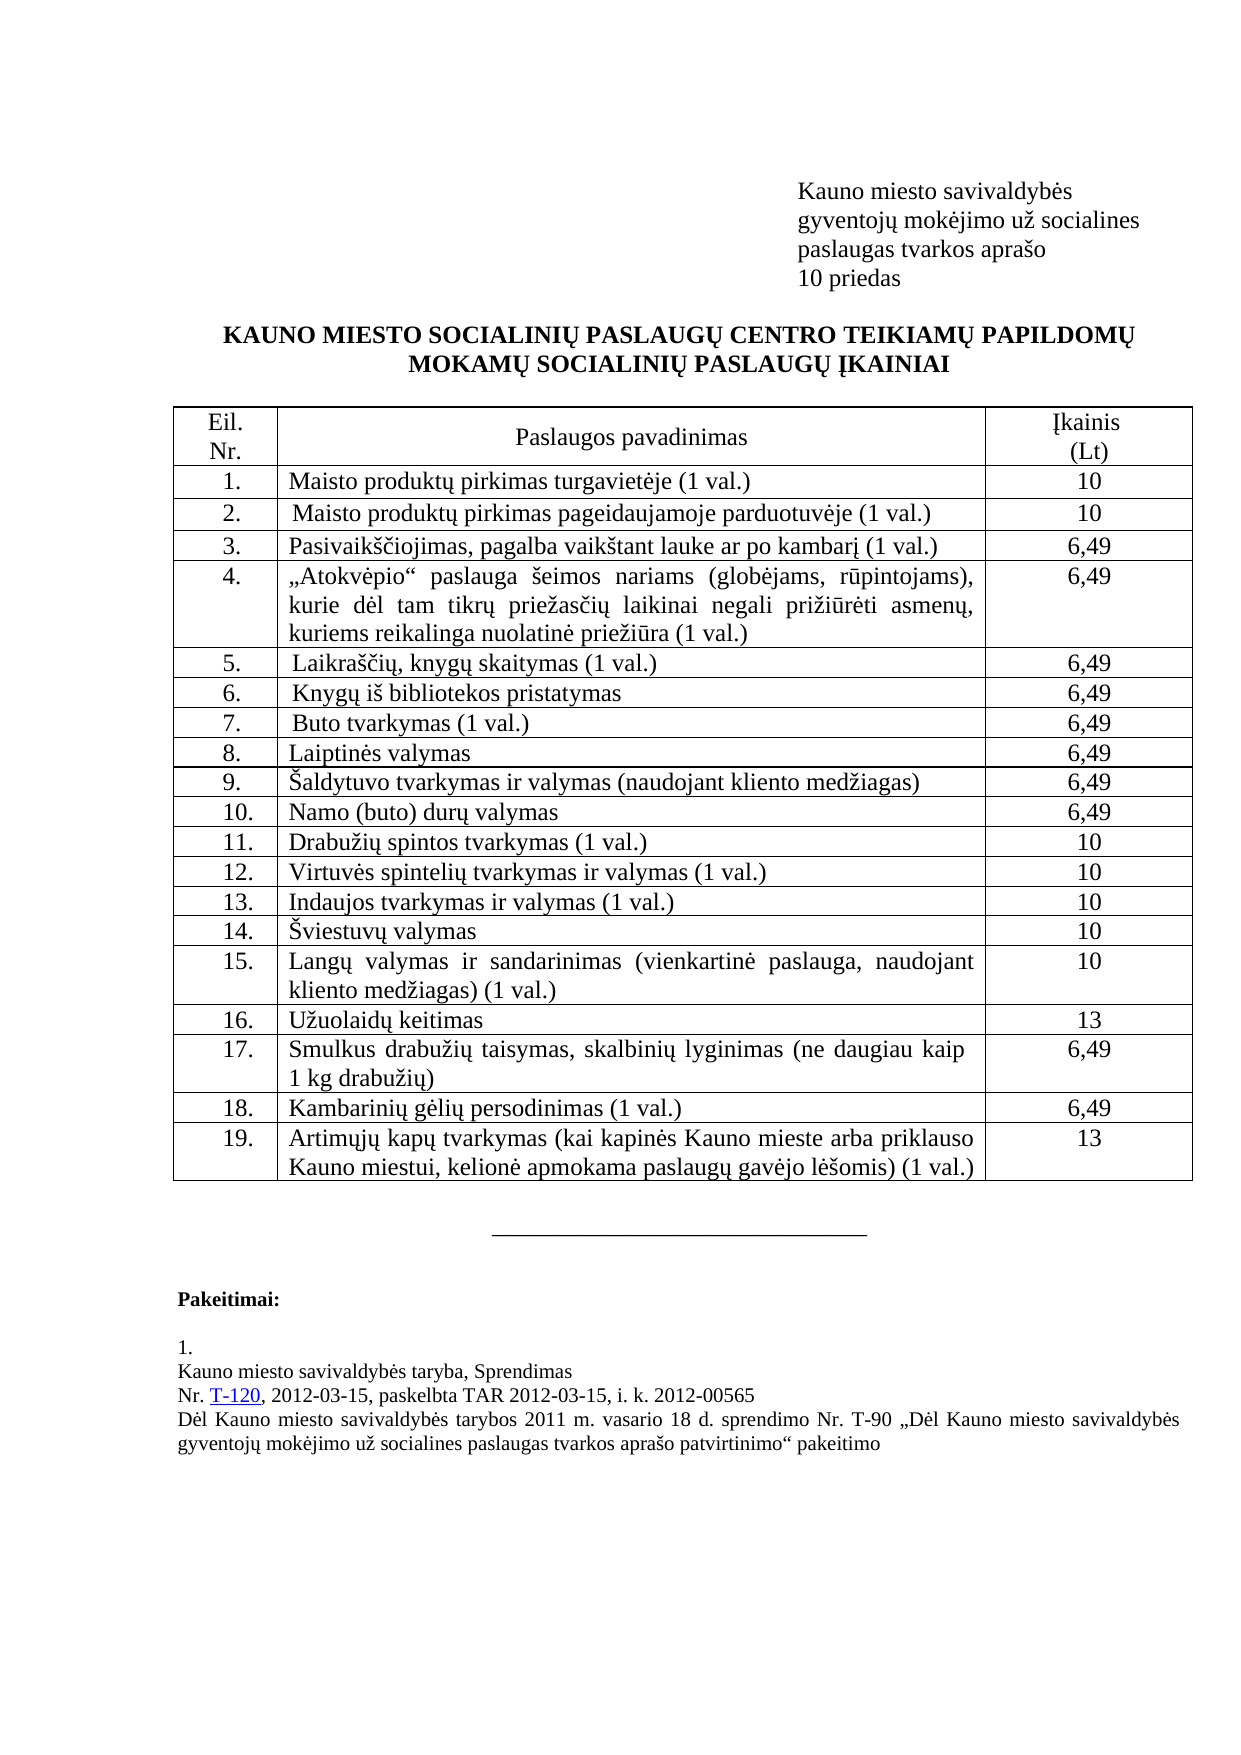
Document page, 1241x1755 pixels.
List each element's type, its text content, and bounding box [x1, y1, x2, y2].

table_header Įkainis (Lt) [986, 408, 1192, 465]
table_cell Šaldytuvo tvarkymas ir valymas (naudojant kliento medžiagas) [278, 768, 985, 796]
table_cell Šviestuvų valymas [278, 916, 985, 945]
table_cell Namo (buto) durų valymas [278, 797, 985, 826]
table_cell Drabužių spintos tvarkymas (1 val.) [278, 827, 985, 856]
table_cell Indaujos tvarkymas ir valymas (1 val.) [278, 887, 985, 915]
table_header Paslaugos pavadinimas [278, 408, 985, 465]
table_cell 18. [174, 1093, 277, 1122]
table_cell 3. [174, 531, 277, 560]
table_cell 4. [174, 561, 277, 647]
table_cell 10 [986, 827, 1192, 856]
table_cell Pasivaikščiojimas, pagalba vaikštant lauke ar po kambarį (1 val.) [278, 531, 985, 560]
table_cell 6,49 [986, 531, 1192, 560]
table_cell 10 [986, 466, 1192, 497]
table_cell 8. [174, 738, 277, 766]
text ______________________________ [177, 1210, 1181, 1239]
table_cell Laikraščių, knygų skaitymas (1 val.) [278, 648, 985, 677]
table_cell 5. [174, 648, 277, 677]
text paslaugas tvarkos aprašo [177, 234, 1181, 263]
table_cell 6. [174, 678, 277, 707]
text KAUNO MIESTO SOCIALINIŲ PASLAUGŲ CENTRO TEIKIAMŲ PAPILDOMŲ MOKAMŲ SOCIALINIŲ PASLAUGŲ ĮKAINIAI [177, 320, 1181, 378]
table_cell 10 [986, 499, 1192, 530]
text Kauno miesto savivaldybės [177, 176, 1181, 205]
table_cell Langų valymas ir sandarinimas (vienkartinė paslauga, naudojant kliento medžiagas) (1 val.) [278, 946, 985, 1004]
table_cell 6,49 [986, 797, 1192, 826]
table_cell Maisto produktų pirkimas turgavietėje (1 val.) [278, 466, 985, 497]
table_cell 16. [174, 1005, 277, 1033]
table_cell 10 [986, 916, 1192, 945]
text Nr. T-120, 2012-03-15, paskelbta TAR 2012-03-15, i. k. 2012-00565 [177, 1383, 1181, 1407]
table_cell 6,49 [986, 708, 1192, 737]
table_cell 15. [174, 946, 277, 1004]
table_cell 6,49 [986, 678, 1192, 707]
table_cell 10 [986, 887, 1192, 915]
text Pakeitimai: [177, 1287, 1181, 1311]
table_cell 6,49 [986, 738, 1192, 766]
table_cell 19. [174, 1123, 277, 1180]
table_cell 13 [986, 1005, 1192, 1033]
table_cell Buto tvarkymas (1 val.) [278, 708, 985, 737]
table_cell 10 [986, 857, 1192, 886]
table_cell 11. [174, 827, 277, 856]
table_cell Artimųjų kapų tvarkymas (kai kapinės Kauno mieste arba priklauso Kauno miestui, kelionė apmokama paslaugų gavėjo lėšomis) (1 val.) [278, 1123, 985, 1180]
table_cell 6,49 [986, 561, 1192, 647]
table_cell Kambarinių gėlių persodinimas (1 val.) [278, 1093, 985, 1122]
table_cell 1. [174, 466, 277, 497]
table_cell 6,49 [986, 1035, 1192, 1092]
table_cell 6,49 [986, 1093, 1192, 1122]
table_cell 13. [174, 887, 277, 915]
table_cell Smulkus drabužių taisymas, skalbinių lyginimas (ne daugiau kaip 1 kg drabužių) [278, 1035, 985, 1092]
table_cell Užuolaidų keitimas [278, 1005, 985, 1033]
table_cell 10 [986, 946, 1192, 1004]
table_cell 6,49 [986, 648, 1192, 677]
table_cell Maisto produktų pirkimas pageidaujamoje parduotuvėje (1 val.) [278, 499, 985, 530]
table_cell 12. [174, 857, 277, 886]
table_cell Knygų iš bibliotekos pristatymas [278, 678, 985, 707]
table_cell „Atokvėpio“ paslauga šeimos nariams (globėjams, rūpintojams), kurie dėl tam tikrų priežasčių laikinai negali prižiūrėti asmenų, kuriems reikalinga nuolatinė priežiūra (1 val.) [278, 561, 985, 647]
table_header Eil. Nr. [174, 408, 277, 465]
table_cell 14. [174, 916, 277, 945]
table_cell 2. [174, 499, 277, 530]
text Kauno miesto savivaldybės taryba, Sprendimas [177, 1359, 1181, 1383]
table_cell Virtuvės spintelių tvarkymas ir valymas (1 val.) [278, 857, 985, 886]
text 1. [177, 1335, 1181, 1359]
table_cell 9. [174, 768, 277, 796]
table_cell 7. [174, 708, 277, 737]
text 10 priedas [177, 263, 1181, 291]
table_cell Laiptinės valymas [278, 738, 985, 766]
table_cell 10. [174, 797, 277, 826]
table_cell 17. [174, 1035, 277, 1092]
text Dėl Kauno miesto savivaldybės tarybos 2011 m. vasario 18 d. sprendimo Nr. T-90 „Dėl Kauno miesto savivaldybės gyventojų mokėjimo už socialines paslaugas tvarkos aprašo patvirtinimo“ pakeitimo [177, 1407, 1181, 1455]
table_cell 6,49 [986, 768, 1192, 796]
text gyventojų mokėjimo už socialines [177, 205, 1181, 234]
table_cell 13 [986, 1123, 1192, 1180]
